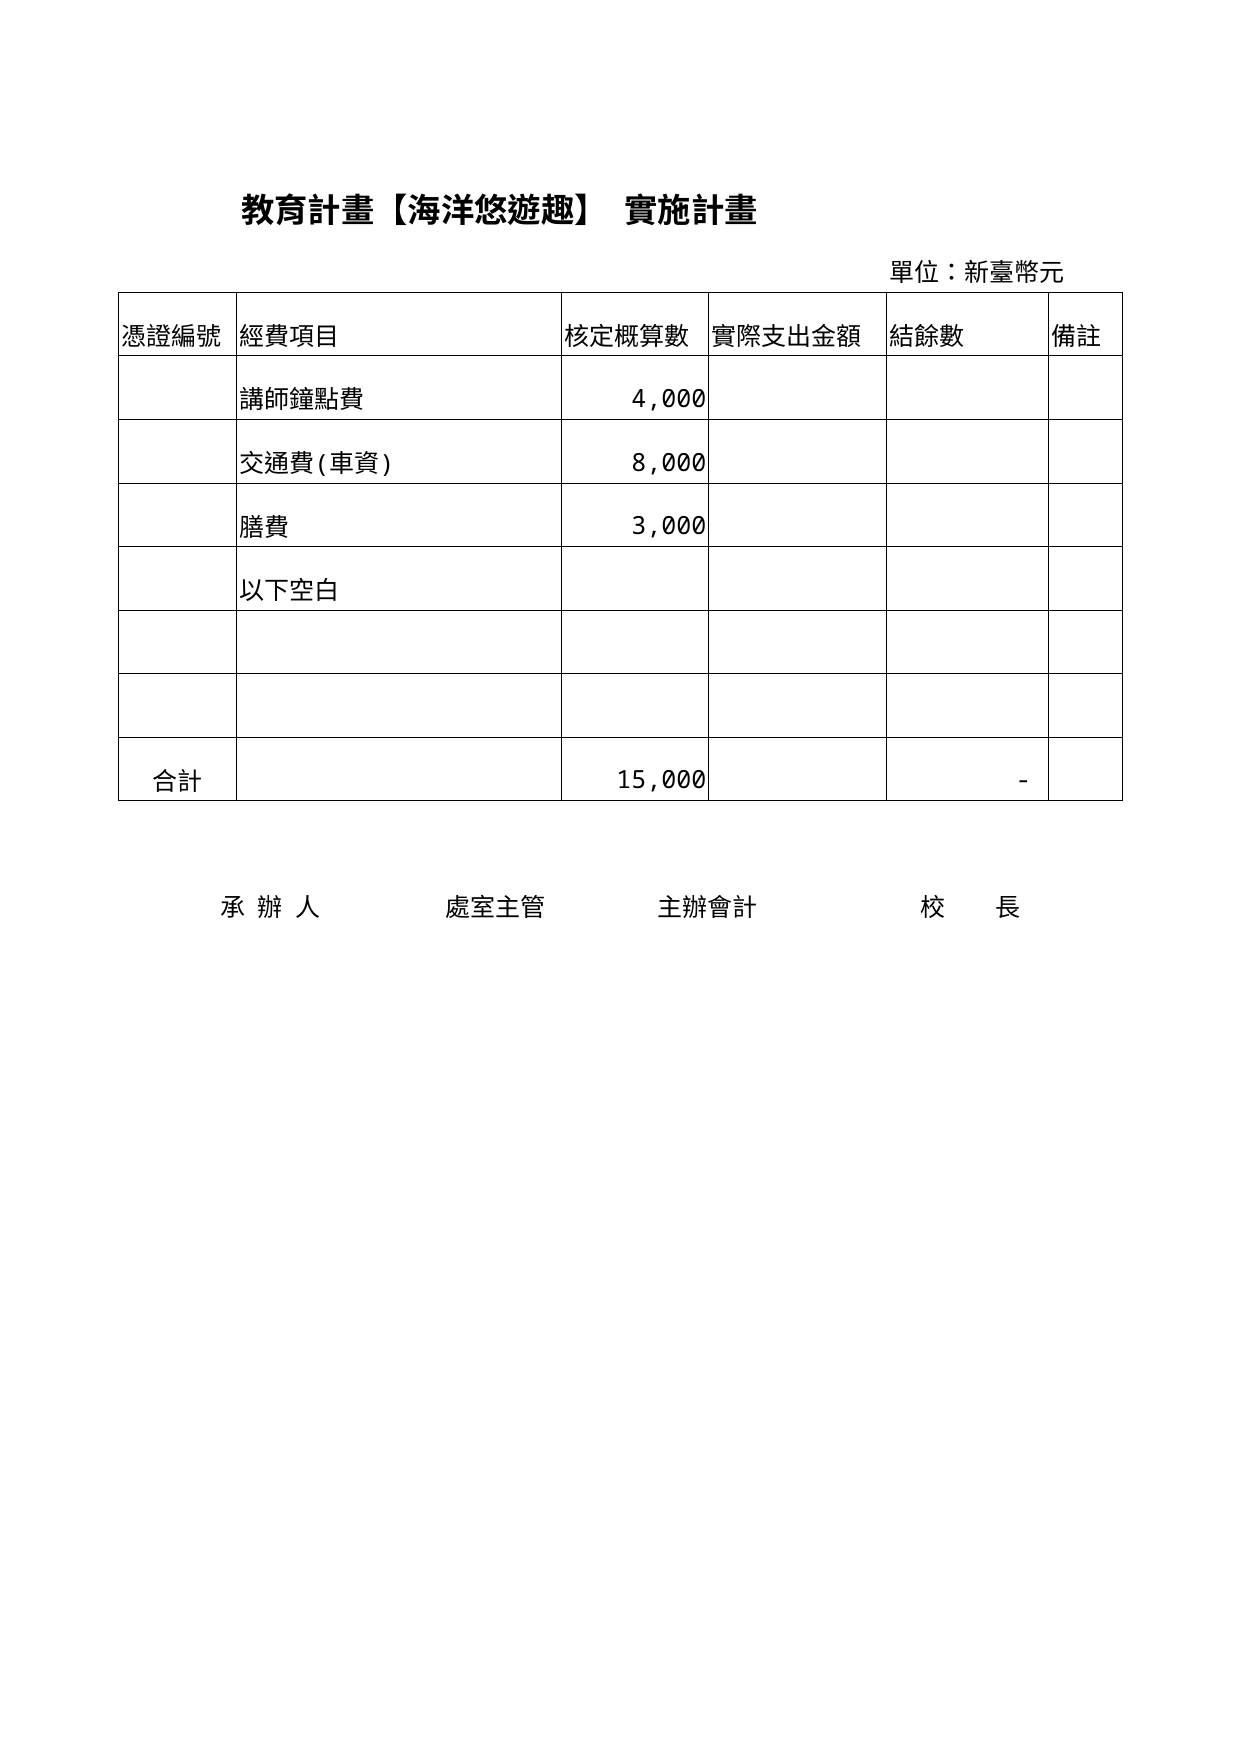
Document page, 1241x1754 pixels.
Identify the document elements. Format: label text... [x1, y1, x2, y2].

table_cell 合計 [119, 738, 236, 800]
table_cell [561, 229, 709, 292]
table_cell [1049, 420, 1072, 482]
table_cell 憑證編號 [119, 293, 236, 355]
table_cell [1073, 420, 1122, 482]
table_cell [562, 674, 708, 737]
table_cell [1073, 229, 1122, 292]
table_cell 結餘數 [887, 293, 1048, 355]
table_cell [886, 801, 1048, 864]
table_cell [119, 611, 236, 673]
table_cell [709, 738, 886, 800]
table_cell 承 辦 人 處室主管 主辦會計 校 長 [118, 864, 1122, 926]
table_cell [1073, 801, 1122, 864]
table_cell 膳費 [237, 484, 561, 546]
table_cell 經費項目 [237, 293, 561, 355]
table_cell [887, 611, 1048, 673]
table_cell 4,000 [562, 356, 708, 419]
table_cell [562, 547, 708, 609]
table_cell [887, 484, 1048, 546]
table_cell 3,000 [562, 484, 708, 546]
table_cell [709, 420, 886, 482]
table_cell [887, 356, 1048, 419]
table_cell [237, 738, 561, 800]
table_cell [1049, 674, 1122, 737]
table_cell [237, 674, 561, 737]
table_cell [119, 420, 236, 482]
table_cell [1049, 738, 1122, 800]
table_cell 交通費(車資) [237, 420, 561, 482]
table_cell [1049, 801, 1072, 864]
table_cell [709, 229, 886, 292]
table_cell [562, 611, 708, 673]
table_cell [709, 356, 886, 419]
table_cell 單位：新臺幣元 [886, 229, 1072, 292]
table_cell [887, 420, 1048, 482]
table_cell [709, 547, 886, 609]
table_cell [887, 674, 1048, 737]
table_cell [119, 356, 236, 419]
table_cell [237, 611, 561, 673]
table_cell [118, 801, 236, 864]
table_cell [887, 547, 1048, 609]
table_cell [236, 801, 561, 864]
table_cell [1049, 611, 1122, 673]
table_cell [118, 229, 236, 292]
table_cell 講師鐘點費 [237, 356, 561, 419]
table_cell 8,000 [562, 420, 708, 482]
table_cell [1049, 356, 1122, 419]
table_cell [561, 801, 709, 864]
table_cell [119, 484, 236, 546]
table_cell [709, 674, 886, 737]
table_cell [1049, 547, 1122, 609]
table_cell 核定概算數 [562, 293, 708, 355]
table_cell [709, 801, 886, 864]
table_cell 15,000 [562, 738, 708, 800]
table_cell [236, 229, 561, 292]
table_cell 教育計畫【海洋悠遊趣】 實施計畫 [118, 167, 1122, 229]
table_cell [709, 484, 886, 546]
table_cell [119, 674, 236, 737]
table_cell [709, 611, 886, 673]
table_cell - [887, 738, 1048, 800]
table_cell [119, 547, 236, 609]
table_cell [1049, 484, 1122, 546]
table_cell 實際支出金額 [709, 293, 886, 355]
table_cell 備註 [1049, 293, 1122, 355]
table_cell 以下空白 [237, 547, 561, 609]
